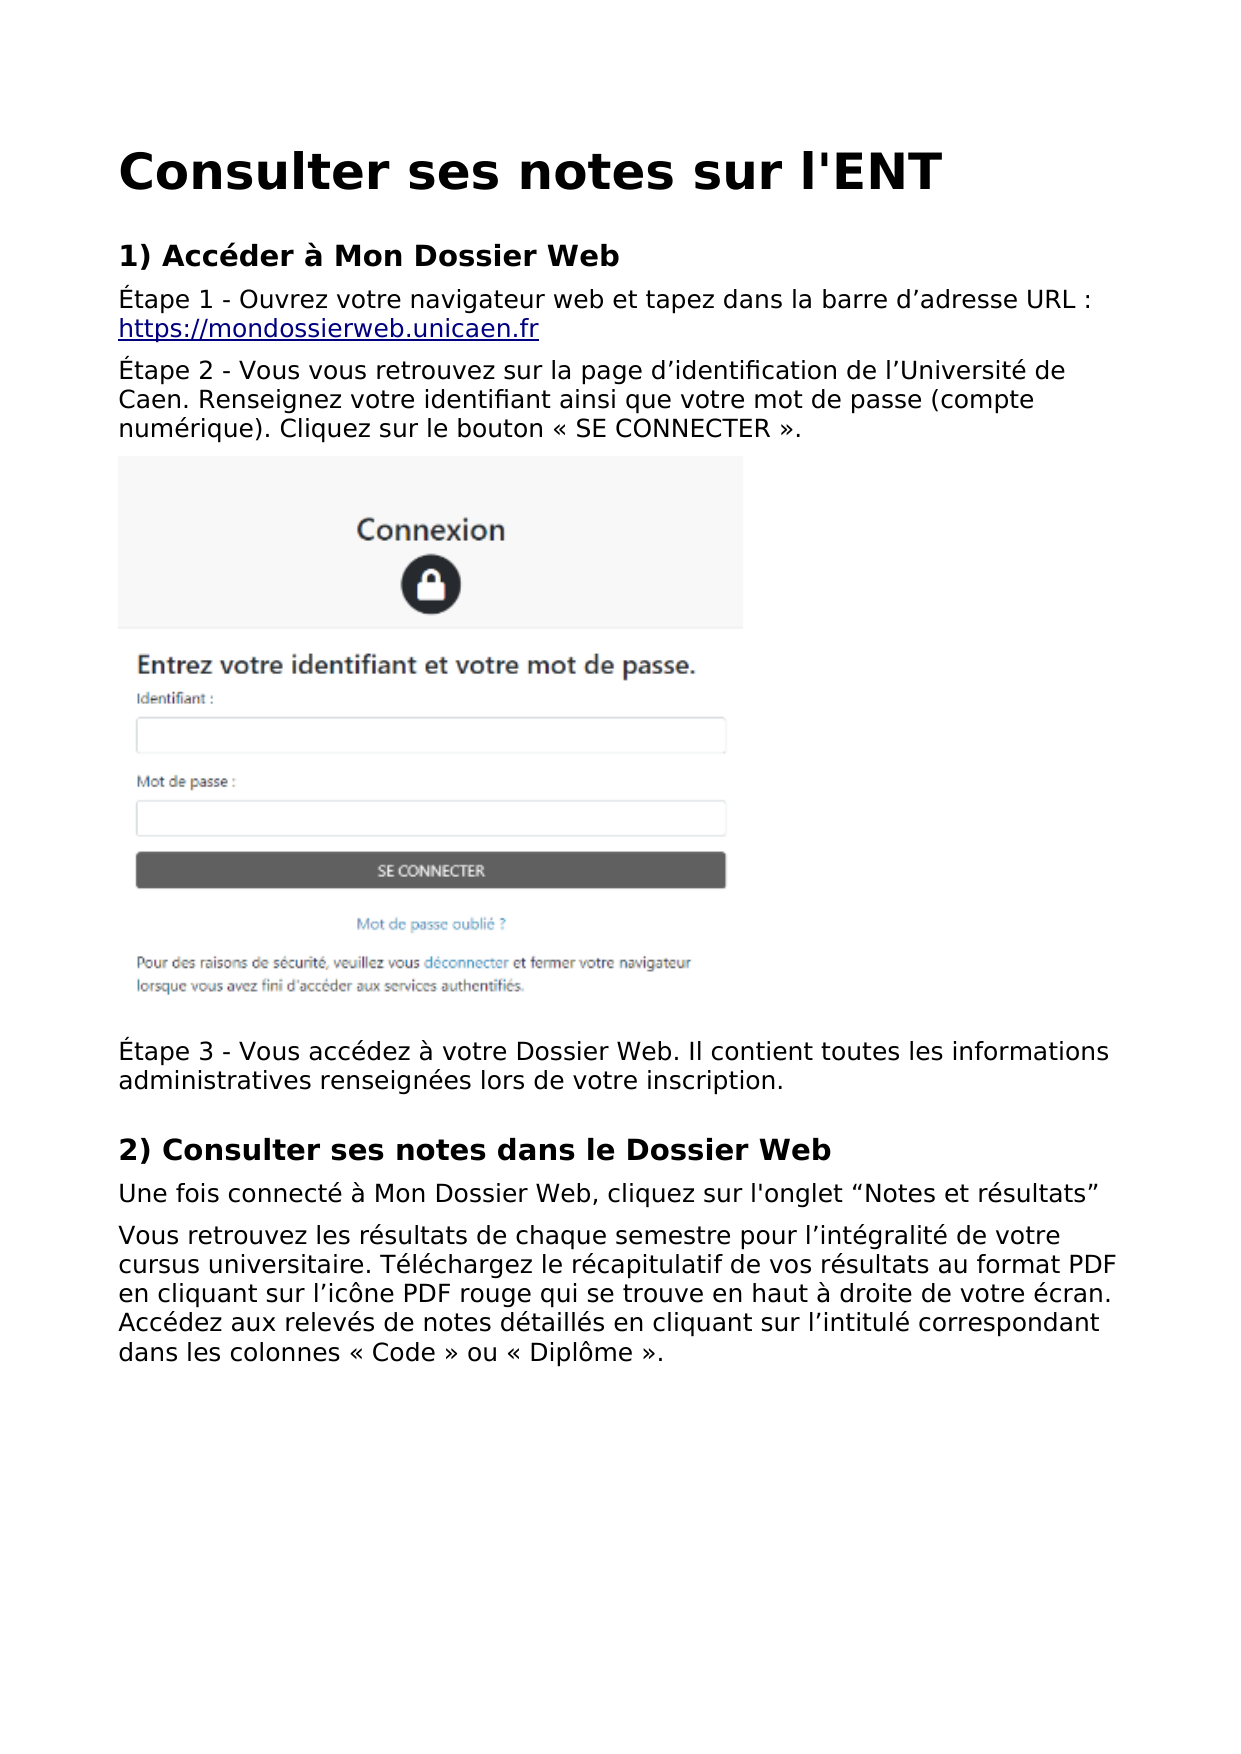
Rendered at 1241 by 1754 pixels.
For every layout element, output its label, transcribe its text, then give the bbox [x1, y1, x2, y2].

text Étape 3 - Vous accédez à votre Dossier Web. Il contient toutes les informations administratives renseignées lors de votre inscription. [118, 1037, 1122, 1095]
text Étape 2 - Vous vous retrouvez sur la page d’identification de l’Université de Caen. Renseignez votre identifiant ainsi que votre mot de passe (compte numérique). Cliquez sur le bouton « SE CONNECTER ». [118, 356, 1122, 444]
subtitle 2) Consulter ses notes dans le Dossier Web [118, 1133, 1122, 1167]
text Étape 1 - Ouvrez votre navigateur web et tapez dans la barre d’adresse URL : https://mondossierweb.unicaen.fr [118, 285, 1122, 344]
text Une fois connecté à Mon Dossier Web, cliquez sur l'onglet “Notes et résultats” [118, 1179, 1122, 1208]
subtitle Consulter ses notes sur l'ENT [118, 143, 1122, 201]
subtitle 1) Accéder à Mon Dossier Web [118, 239, 1122, 273]
picture [118, 456, 744, 1025]
text Vous retrouvez les résultats de chaque semestre pour l’intégralité de votre cursus universitaire. Téléchargez le récapitulatif de vos résultats au format PDF en cliquant sur l’icône PDF rouge qui se trouve en haut à droite de votre écran. Accédez aux relevés de notes détaillés en cliquant sur l’intitulé correspondant dans les colonnes « Code » ou « Diplôme ». [118, 1221, 1122, 1367]
